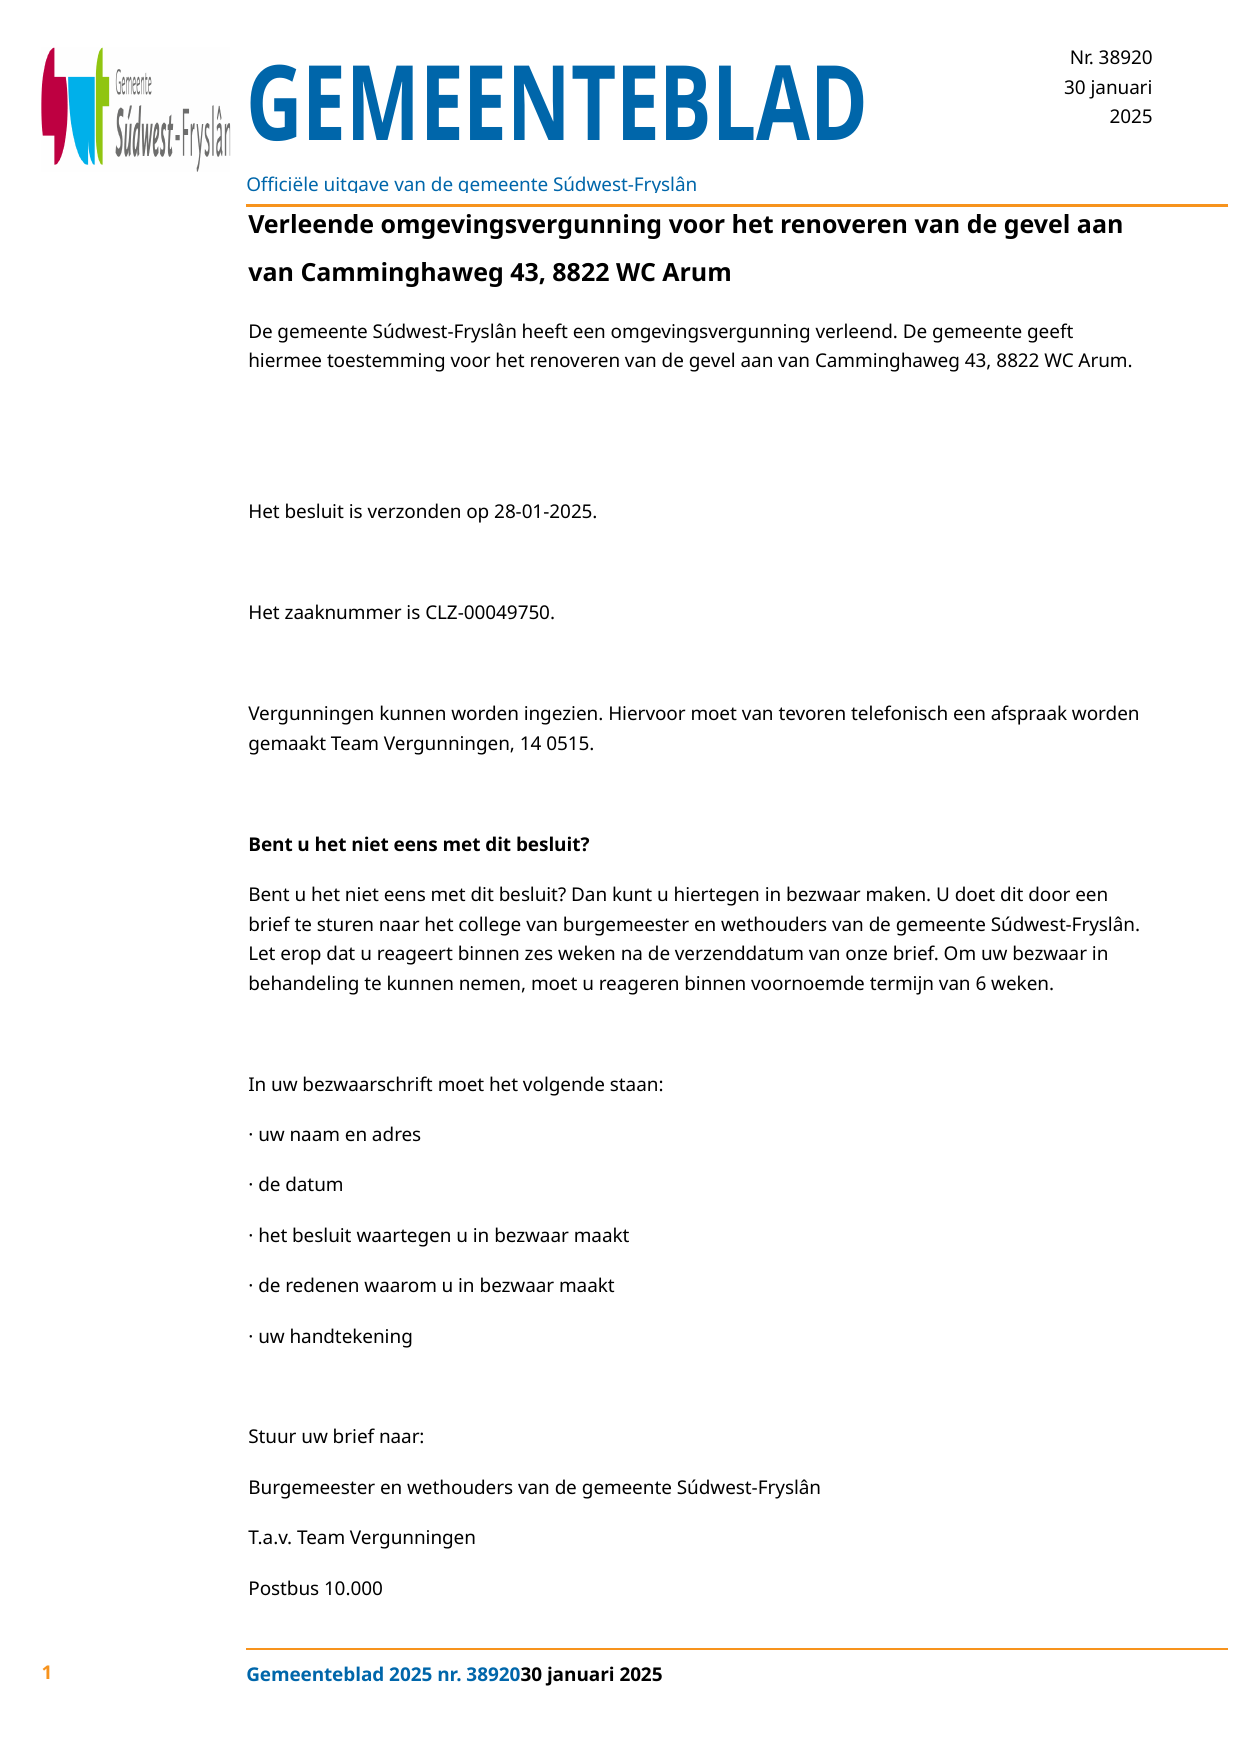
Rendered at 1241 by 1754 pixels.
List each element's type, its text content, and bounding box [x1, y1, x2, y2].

text Burgemeester en wethouders van de gemeente Súdwest-Fryslân [248, 1474, 1152, 1500]
text De gemeente Súdwest-Fryslân heeft een omgevingsvergunning verleend. De gemeente geeft hiermee toestemming voor het renoveren van de gevel aan van Camminghaweg 43, 8822 WC Arum. [248, 318, 1152, 373]
text · de redenen waarom u in bezwaar maakt [248, 1272, 1152, 1298]
text T.a.v. Team Vergunningen [248, 1524, 1152, 1550]
picture [41, 47, 231, 172]
text · de datum [248, 1172, 1152, 1197]
text Stuur uw brief naar: [248, 1424, 1152, 1449]
text · het besluit waartegen u in bezwaar maakt [248, 1222, 1152, 1248]
text Vergunningen kunnen worden ingezien. Hiervoor moet van tevoren telefonisch een afspraak worden gemaakt Team Vergunningen, 14 0515. [248, 700, 1152, 756]
text Het zaaknummer is CLZ-00049750. [248, 599, 1152, 625]
text Het besluit is verzonden op 28-01-2025. [248, 499, 1152, 524]
text Postbus 10.000 [248, 1575, 1152, 1601]
text Bent u het niet eens met dit besluit? [248, 831, 1152, 857]
text Bent u het niet eens met dit besluit? Dan kunt u hiertegen in bezwaar maken. U doet dit door een brief te sturen naar het college van burgemeester en wethouders van de gemeente Súdwest-Fryslân. Let erop dat u reageert binnen zes weken na de verzenddatum van onze brief. Om uw bezwaar in behandeling te kunnen nemen, moet u reageren binnen voornoemde termijn van 6 weken. [248, 881, 1152, 996]
text Verleende omgevingsvergunning voor het renoveren van de gevel aan van Camminghaweg 43, 8822 WC Arum [248, 207, 1152, 288]
text In uw bezwaarschrift moet het volgende staan: [248, 1071, 1152, 1097]
text · uw naam en adres [248, 1121, 1152, 1147]
text · uw handtekening [248, 1323, 1152, 1349]
